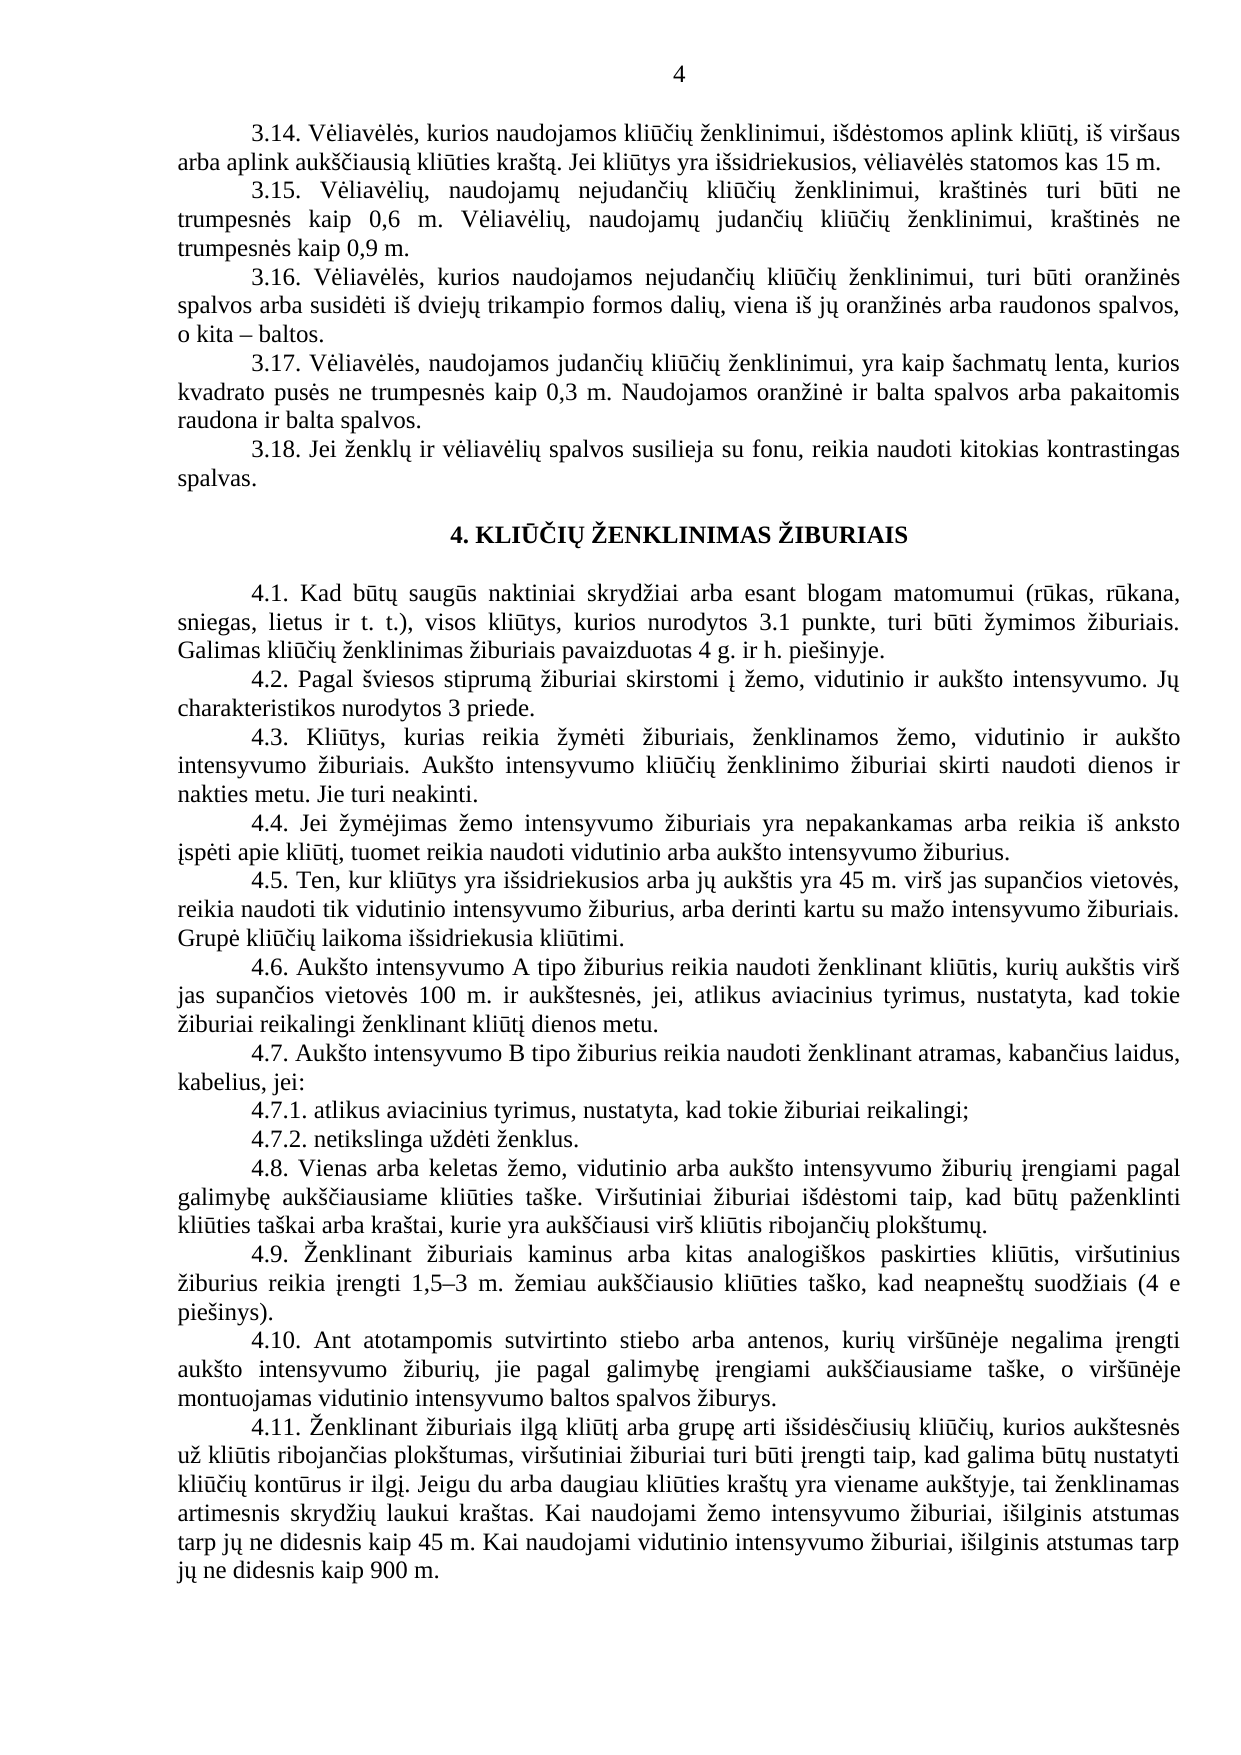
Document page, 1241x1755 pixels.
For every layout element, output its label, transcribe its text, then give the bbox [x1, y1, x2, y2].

text 3.17. Vėliavėlės, naudojamos judančių kliūčių ženklinimui, yra kaip šachmatų lenta, kurios kvadrato pusės ne trumpesnės kaip 0,3 m. Naudojamos oranžinė ir balta spalvos arba pakaitomis raudona ir balta spalvos. [177, 348, 1181, 434]
text 4.7.2. netikslinga uždėti ženklus. [177, 1124, 1181, 1153]
text 4.5. Ten, kur kliūtys yra išsidriekusios arba jų aukštis yra 45 m. virš jas supančios vietovės, reikia naudoti tik vidutinio intensyvumo žiburius, arba derinti kartu su mažo intensyvumo žiburiais. Grupė kliūčių laikoma išsidriekusia kliūtimi. [177, 866, 1181, 952]
text 3.18. Jei ženklų ir vėliavėlių spalvos susilieja su fonu, reikia naudoti kitokias kontrastingas spalvas. [177, 434, 1181, 492]
text 4.7.1. atlikus aviacinius tyrimus, nustatyta, kad tokie žiburiai reikalingi; [177, 1096, 1181, 1124]
text 4.1. Kad būtų saugūs naktiniai skrydžiai arba esant blogam matomumui (rūkas, rūkana, sniegas, lietus ir t. t.), visos kliūtys, kurios nurodytos 3.1 punkte, turi būti žymimos žiburiais. Galimas kliūčių ženklinimas žiburiais pavaizduotas 4 g. ir h. piešinyje. [177, 578, 1181, 664]
text 3.15. Vėliavėlių, naudojamų nejudančių kliūčių ženklinimui, kraštinės turi būti ne trumpesnės kaip 0,6 m. Vėliavėlių, naudojamų judančių kliūčių ženklinimui, kraštinės ne trumpesnės kaip 0,9 m. [177, 176, 1181, 262]
text 3.16. Vėliavėlės, kurios naudojamos nejudančių kliūčių ženklinimui, turi būti oranžinės spalvos arba susidėti iš dviejų trikampio formos dalių, viena iš jų oranžinės arba raudonos spalvos, o kita – baltos. [177, 262, 1181, 348]
text 4.10. Ant atotampomis sutvirtinto stiebo arba antenos, kurių viršūnėje negalima įrengti aukšto intensyvumo žiburių, jie pagal galimybę įrengiami aukščiausiame taške, o viršūnėje montuojamas vidutinio intensyvumo baltos spalvos žiburys. [177, 1326, 1181, 1412]
text 4.3. Kliūtys, kurias reikia žymėti žiburiais, ženklinamos žemo, vidutinio ir aukšto intensyvumo žiburiais. Aukšto intensyvumo kliūčių ženklinimo žiburiai skirti naudoti dienos ir nakties metu. Jie turi neakinti. [177, 722, 1181, 808]
text 4.6. Aukšto intensyvumo A tipo žiburius reikia naudoti ženklinant kliūtis, kurių aukštis virš jas supančios vietovės 100 m. ir aukštesnės, jei, atlikus aviacinius tyrimus, nustatyta, kad tokie žiburiai reikalingi ženklinant kliūtį dienos metu. [177, 952, 1181, 1038]
text 4.2. Pagal šviesos stiprumą žiburiai skirstomi į žemo, vidutinio ir aukšto intensyvumo. Jų charakteristikos nurodytos 3 priede. [177, 664, 1181, 722]
text 4.7. Aukšto intensyvumo B tipo žiburius reikia naudoti ženklinant atramas, kabančius laidus, kabelius, jei: [177, 1038, 1181, 1096]
text 4.11. Ženklinant žiburiais ilgą kliūtį arba grupę arti išsidėsčiusių kliūčių, kurios aukštesnės už kliūtis ribojančias plokštumas, viršutiniai žiburiai turi būti įrengti taip, kad galima būtų nustatyti kliūčių kontūrus ir ilgį. Jeigu du arba daugiau kliūties kraštų yra viename aukštyje, tai ženklinamas artimesnis skrydžių laukui kraštas. Kai naudojami žemo intensyvumo žiburiai, išilginis atstumas tarp jų ne didesnis kaip 45 m. Kai naudojami vidutinio intensyvumo žiburiai, išilginis atstumas tarp jų ne didesnis kaip 900 m. [177, 1412, 1181, 1584]
text 4. KLIŪČIŲ ŽENKLINIMAS ŽIBURIAIS [177, 521, 1181, 549]
text 4.4. Jei žymėjimas žemo intensyvumo žiburiais yra nepakankamas arba reikia iš anksto įspėti apie kliūtį, tuomet reikia naudoti vidutinio arba aukšto intensyvumo žiburius. [177, 808, 1181, 866]
text 4.9. Ženklinant žiburiais kaminus arba kitas analogiškos paskirties kliūtis, viršutinius žiburius reikia įrengti 1,5–3 m. žemiau aukščiausio kliūties taško, kad neapneštų suodžiais (4 e piešinys). [177, 1239, 1181, 1326]
text 4.8. Vienas arba keletas žemo, vidutinio arba aukšto intensyvumo žiburių įrengiami pagal galimybę aukščiausiame kliūties taške. Viršutiniai žiburiai išdėstomi taip, kad būtų paženklinti kliūties taškai arba kraštai, kurie yra aukščiausi virš kliūtis ribojančių plokštumų. [177, 1153, 1181, 1239]
text 3.14. Vėliavėlės, kurios naudojamos kliūčių ženklinimui, išdėstomos aplink kliūtį, iš viršaus arba aplink aukščiausią kliūties kraštą. Jei kliūtys yra išsidriekusios, vėliavėlės statomos kas 15 m. [177, 118, 1181, 176]
